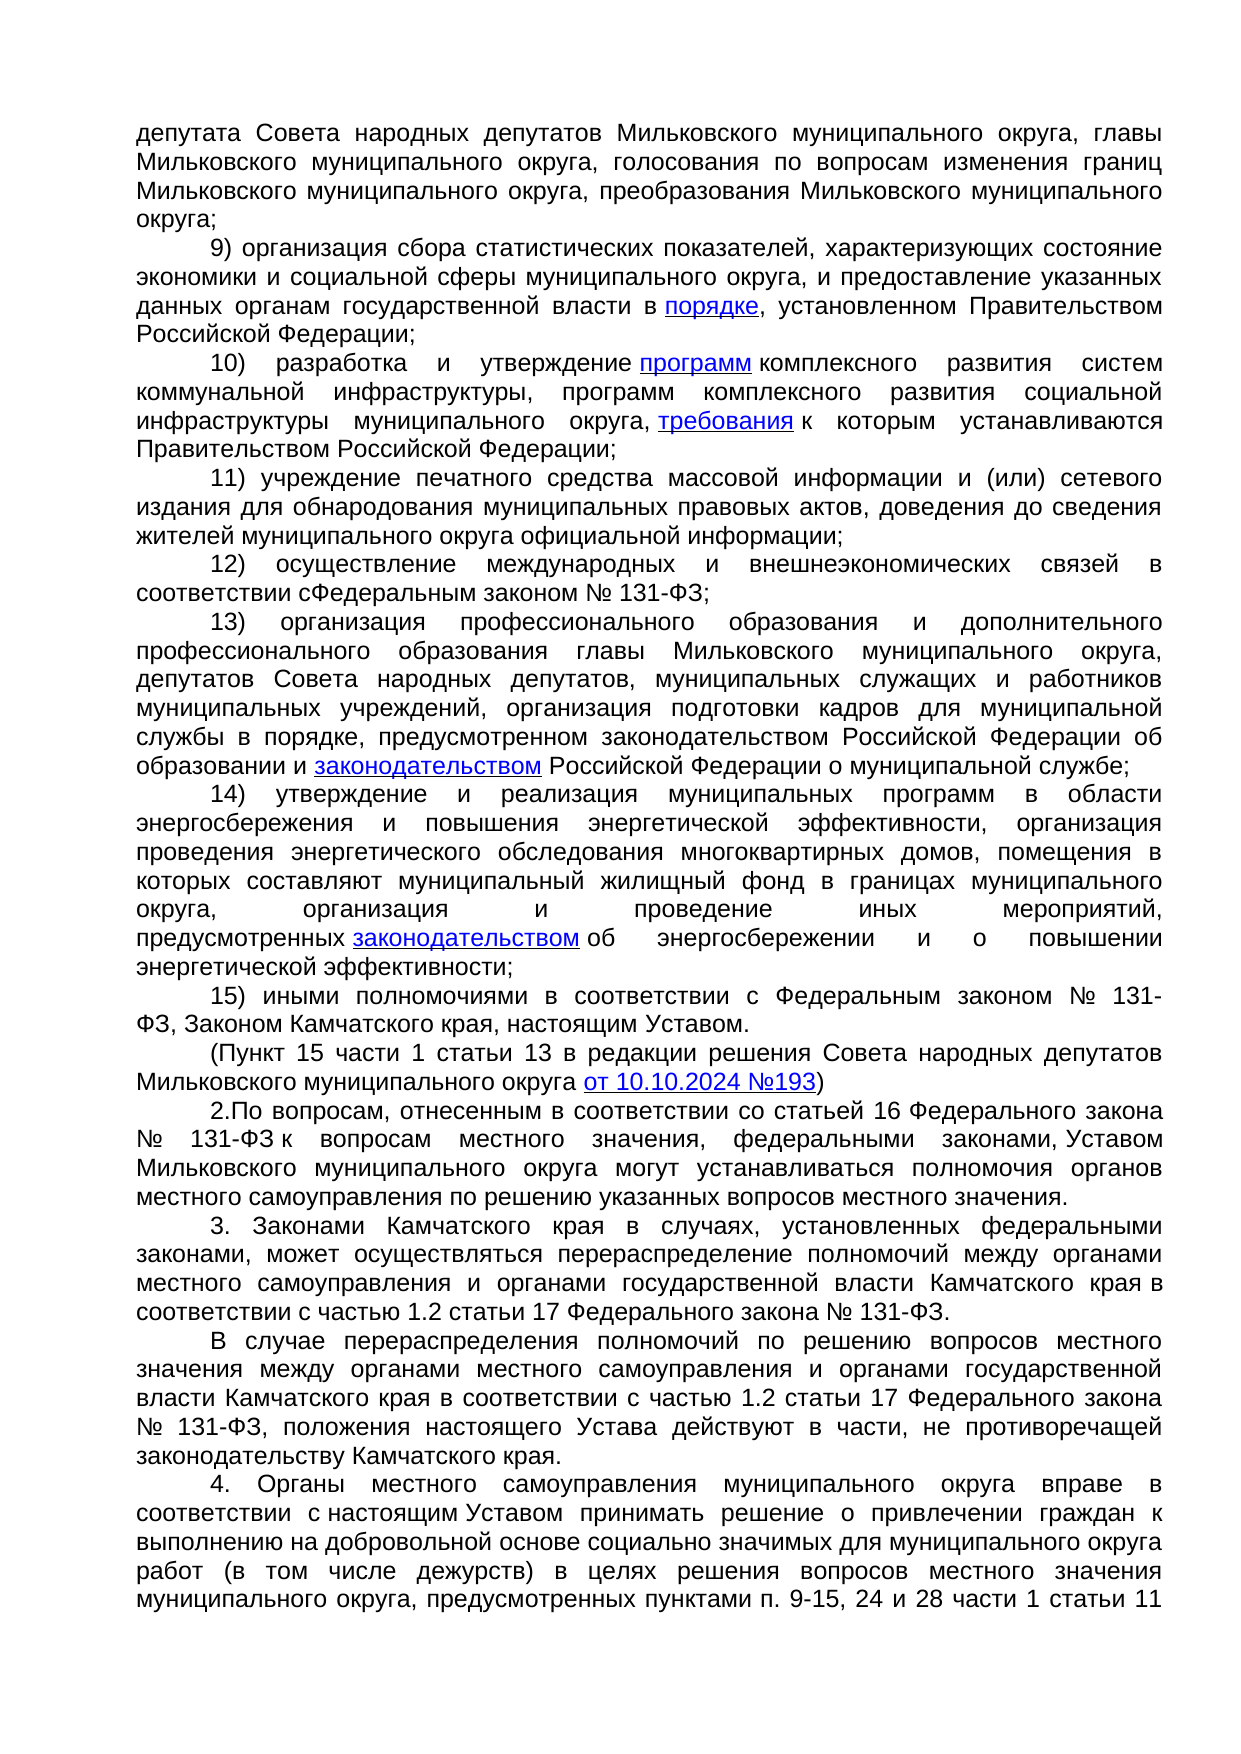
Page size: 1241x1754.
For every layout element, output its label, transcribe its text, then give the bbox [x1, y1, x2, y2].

text 11) учреждение печатного средства массовой информации и (или) сетевого издания для обнародования муниципальных правовых актов, доведения до сведения жителей муниципального округа официальной информации; [136, 463, 1163, 549]
text 15) иными полномочиями в соответствии с Федеральным законом № 131-ФЗ, Законом Камчатского края, настоящим Уставом. [136, 981, 1163, 1038]
text 4. Органы местного самоуправления муниципального округа вправе в соответствии с настоящим Уставом принимать решение о привлечении граждан к выполнению на добровольной основе социально значимых для муниципального округа работ (в том числе дежурств) в целях решения вопросов местного значения муниципального округа, предусмотренных пунктами п. 9-15, 24 и 28 части 1 статьи 11 [136, 1469, 1163, 1613]
text депутата Совета народных депутатов Мильковского муниципального округа, главы Мильковского муниципального округа, голосования по вопросам изменения границ Мильковского муниципального округа, преобразования Мильковского муниципального округа; [136, 118, 1163, 233]
text В случае перераспределения полномочий по решению вопросов местного значения между органами местного самоуправления и органами государственной власти Камчатского края в соответствии с частью 1.2 статьи 17 Федерального закона № 131-ФЗ, положения настоящего Устава действуют в части, не противоречащей законодательству Камчатского края. [136, 1326, 1163, 1469]
text (Пункт 15 части 1 статьи 13 в редакции решения Совета народных депутатов Мильковского муниципального округа от 10.10.2024 №193) [136, 1038, 1163, 1096]
text 2.По вопросам, отнесенным в соответствии со статьей 16 Федерального закона № 131-ФЗ к вопросам местного значения, федеральными законами, Уставом Мильковского муниципального округа могут устанавливаться полномочия органов местного самоуправления по решению указанных вопросов местного значения. [136, 1096, 1163, 1211]
text 12) осуществление международных и внешнеэкономических связей в соответствии сФедеральным законом № 131-ФЗ; [136, 549, 1163, 607]
text 13) организация профессионального образования и дополнительного профессионального образования главы Мильковского муниципального округа, депутатов Совета народных депутатов, муниципальных служащих и работников муниципальных учреждений, организация подготовки кадров для муниципальной службы в порядке, предусмотренном законодательством Российской Федерации об образовании и законодательством Российской Федерации о муниципальной службе; [136, 607, 1163, 779]
text 14) утверждение и реализация муниципальных программ в области энергосбережения и повышения энергетической эффективности, организация проведения энергетического обследования многоквартирных домов, помещения в которых составляют муниципальный жилищный фонд в границах муниципального округа, организация и проведение иных мероприятий, предусмотренных законодательством об энергосбережении и о повышении энергетической эффективности; [136, 779, 1163, 981]
text 10) разработка и утверждение программ комплексного развития систем коммунальной инфраструктуры, программ комплексного развития социальной инфраструктуры муниципального округа, требования к которым устанавливаются Правительством Российской Федерации; [136, 348, 1163, 463]
text 9) организация сбора статистических показателей, характеризующих состояние экономики и социальной сферы муниципального округа, и предоставление указанных данных органам государственной власти в порядке, установленном Правительством Российской Федерации; [136, 233, 1163, 348]
text 3. Законами Камчатского края в случаях, установленных федеральными законами, может осуществляться перераспределение полномочий между органами местного самоуправления и органами государственной власти Камчатского края в соответствии с частью 1.2 статьи 17 Федерального закона № 131-ФЗ. [136, 1211, 1163, 1326]
